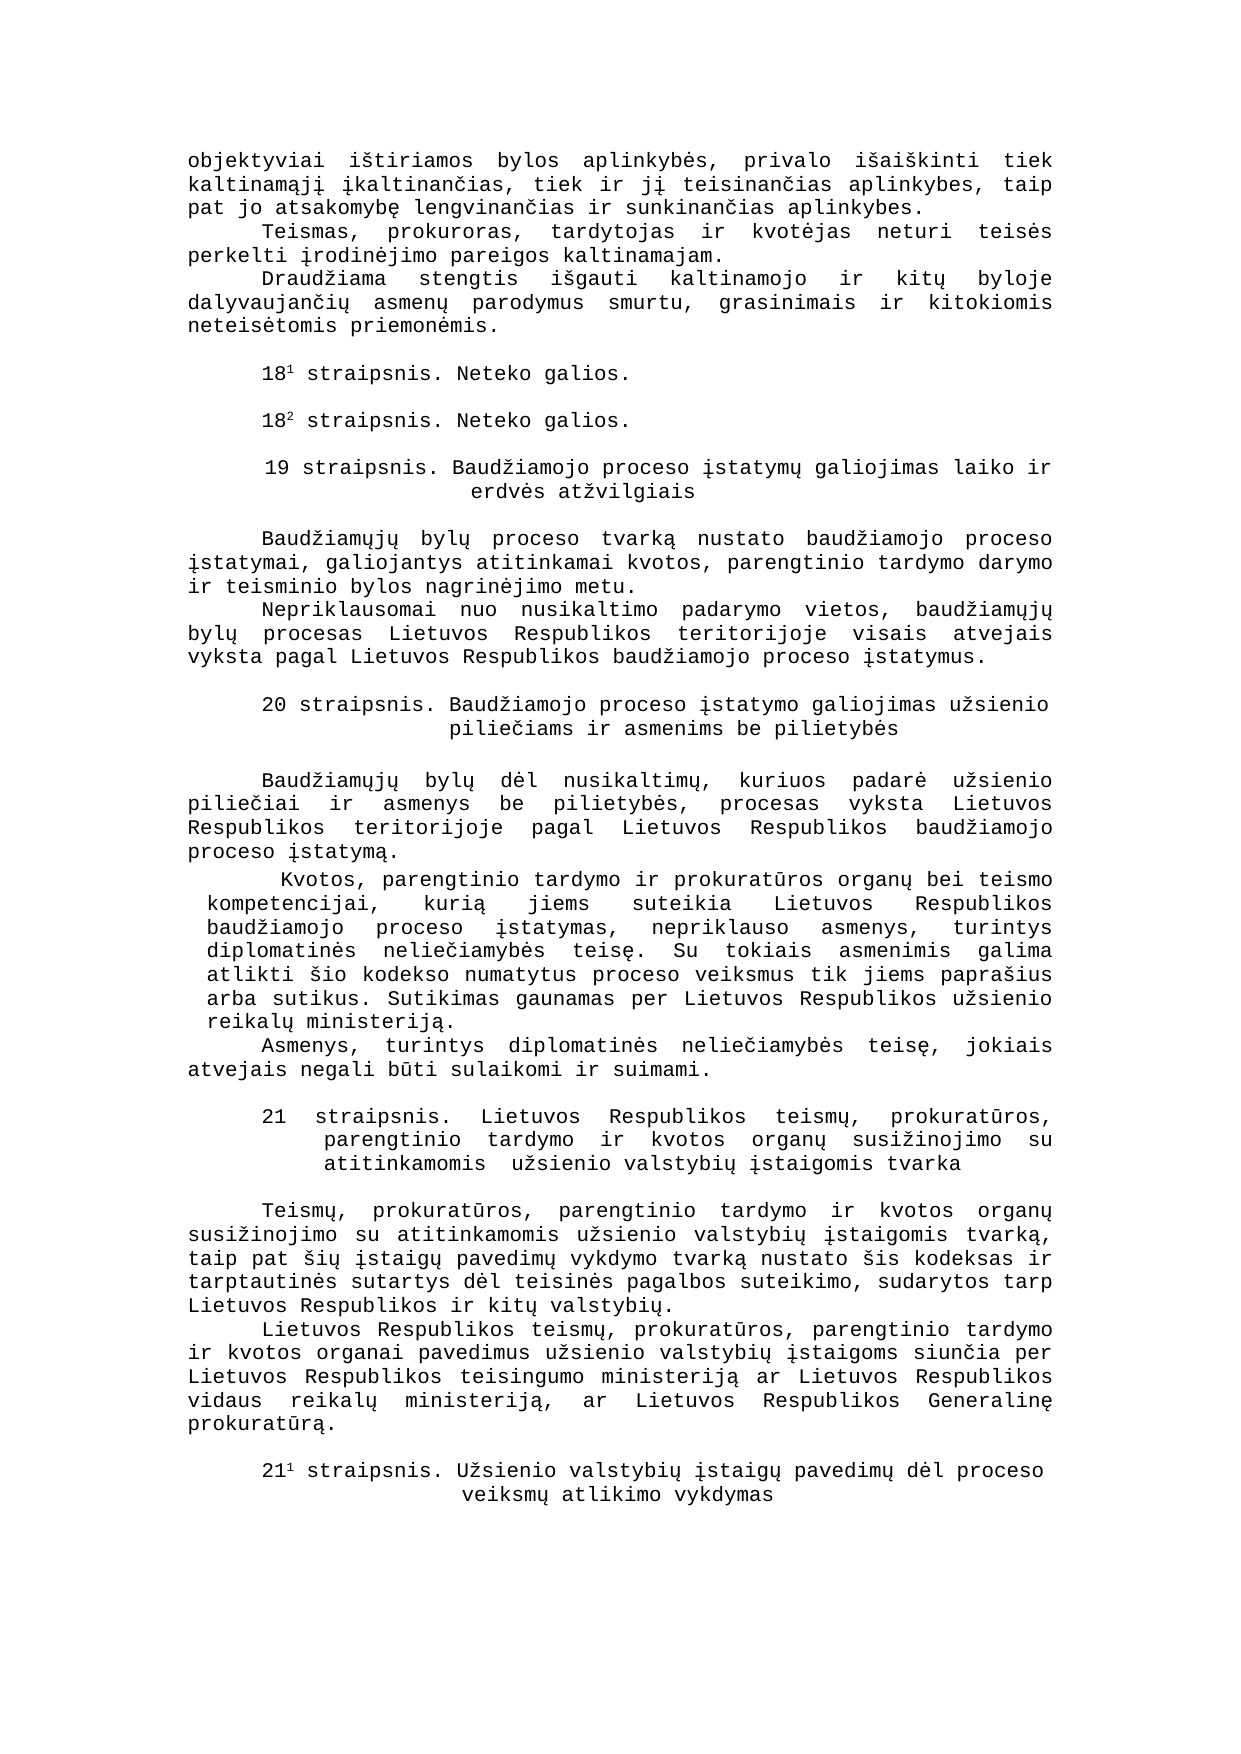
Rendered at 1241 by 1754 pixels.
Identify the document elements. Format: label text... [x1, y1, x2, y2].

text piliečiams ir asmenims be pilietybės [261, 717, 1053, 741]
text Baudžiamųjų bylų dėl nusikaltimų, kuriuos padarė užsienio piliečiai ir asmenys be pilietybės, procesas vyksta Lietuvos Respublikos teritorijoje pagal Lietuvos Respublikos baudžiamojo proceso įstatymą. [187, 770, 1053, 864]
text erdvės atžvilgiais [209, 481, 1053, 505]
text Teismų, prokuratūros, parengtinio tardymo ir kvotos organų susižinojimo su atitinkamomis užsienio valstybių įstaigomis tvarką, taip pat šių įstaigų pavedimų vykdymo tvarką nustato šis kodeksas ir tarptautinės sutartys dėl teisinės pagalbos suteikimo, sudarytos tarp Lietuvos Respublikos ir kitų valstybių. [187, 1200, 1053, 1319]
text Teismas, prokuroras, tardytojas ir kvotėjas neturi teisės perkelti įrodinėjimo pareigos kaltinamajam. [187, 221, 1053, 268]
text 182 straipsnis. Neteko galios. [206, 410, 1053, 434]
text objektyviai ištiriamos bylos aplinkybės, privalo išaiškinti tiek kaltinamąjį įkaltinančias, tiek ir jį teisinančias aplinkybes, taip pat jo atsakomybę lengvinančias ir sunkinančias aplinkybes. [187, 150, 1053, 221]
text 19 straipsnis. Baudžiamojo proceso įstatymų galiojimas laiko ir [209, 457, 1053, 481]
text 181 straipsnis. Neteko galios. [187, 363, 1053, 386]
text Lietuvos Respublikos teismų, prokuratūros, parengtinio tardymo ir kvotos organai pavedimus užsienio valstybių įstaigoms siunčia per Lietuvos Respublikos teisingumo ministeriją ar Lietuvos Respublikos vidaus reikalų ministeriją, ar Lietuvos Respublikos Generalinę prokuratūrą. [187, 1319, 1053, 1437]
text 21 straipsnis. Lietuvos Respublikos teismų, prokuratūros, parengtinio tardymo ir kvotos organų susižinojimo su atitinkamomis užsienio valstybių įstaigomis tvarka [261, 1106, 1053, 1177]
text 20 straipsnis. Baudžiamojo proceso įstatymo galiojimas užsienio [261, 694, 1053, 717]
text Asmenys, turintys diplomatinės neliečiamybės teisę, jokiais atvejais negali būti sulaikomi ir suimami. [187, 1035, 1053, 1082]
text Kvotos, parengtinio tardymo ir prokuratūros organų bei teismo kompetencijai, kurią jiems suteikia Lietuvos Respublikos baudžiamojo proceso įstatymas, nepriklauso asmenys, turintys diplomatinės neliečiamybės teisę. Su tokiais asmenimis galima atlikti šio kodekso numatytus proceso veiksmus tik jiems paprašius arba sutikus. Sutikimas gaunamas per Lietuvos Respublikos užsienio reikalų ministeriją. [206, 869, 1053, 1035]
text Nepriklausomai nuo nusikaltimo padarymo vietos, baudžiamųjų bylų procesas Lietuvos Respublikos teritorijoje visais atvejais vyksta pagal Lietuvos Respublikos baudžiamojo proceso įstatymus. [187, 599, 1053, 670]
text Baudžiamųjų bylų proceso tvarką nustato baudžiamojo proceso įstatymai, galiojantys atitinkamai kvotos, parengtinio tardymo darymo ir teisminio bylos nagrinėjimo metu. [187, 528, 1053, 599]
text Draudžiama stengtis išgauti kaltinamojo ir kitų byloje dalyvaujančių asmenų parodymus smurtu, grasinimais ir kitokiomis neteisėtomis priemonėmis. [187, 268, 1053, 339]
text veiksmų atlikimo vykdymas [261, 1484, 1053, 1508]
text 211 straipsnis. Užsienio valstybių įstaigų pavedimų dėl proceso [261, 1461, 1053, 1484]
